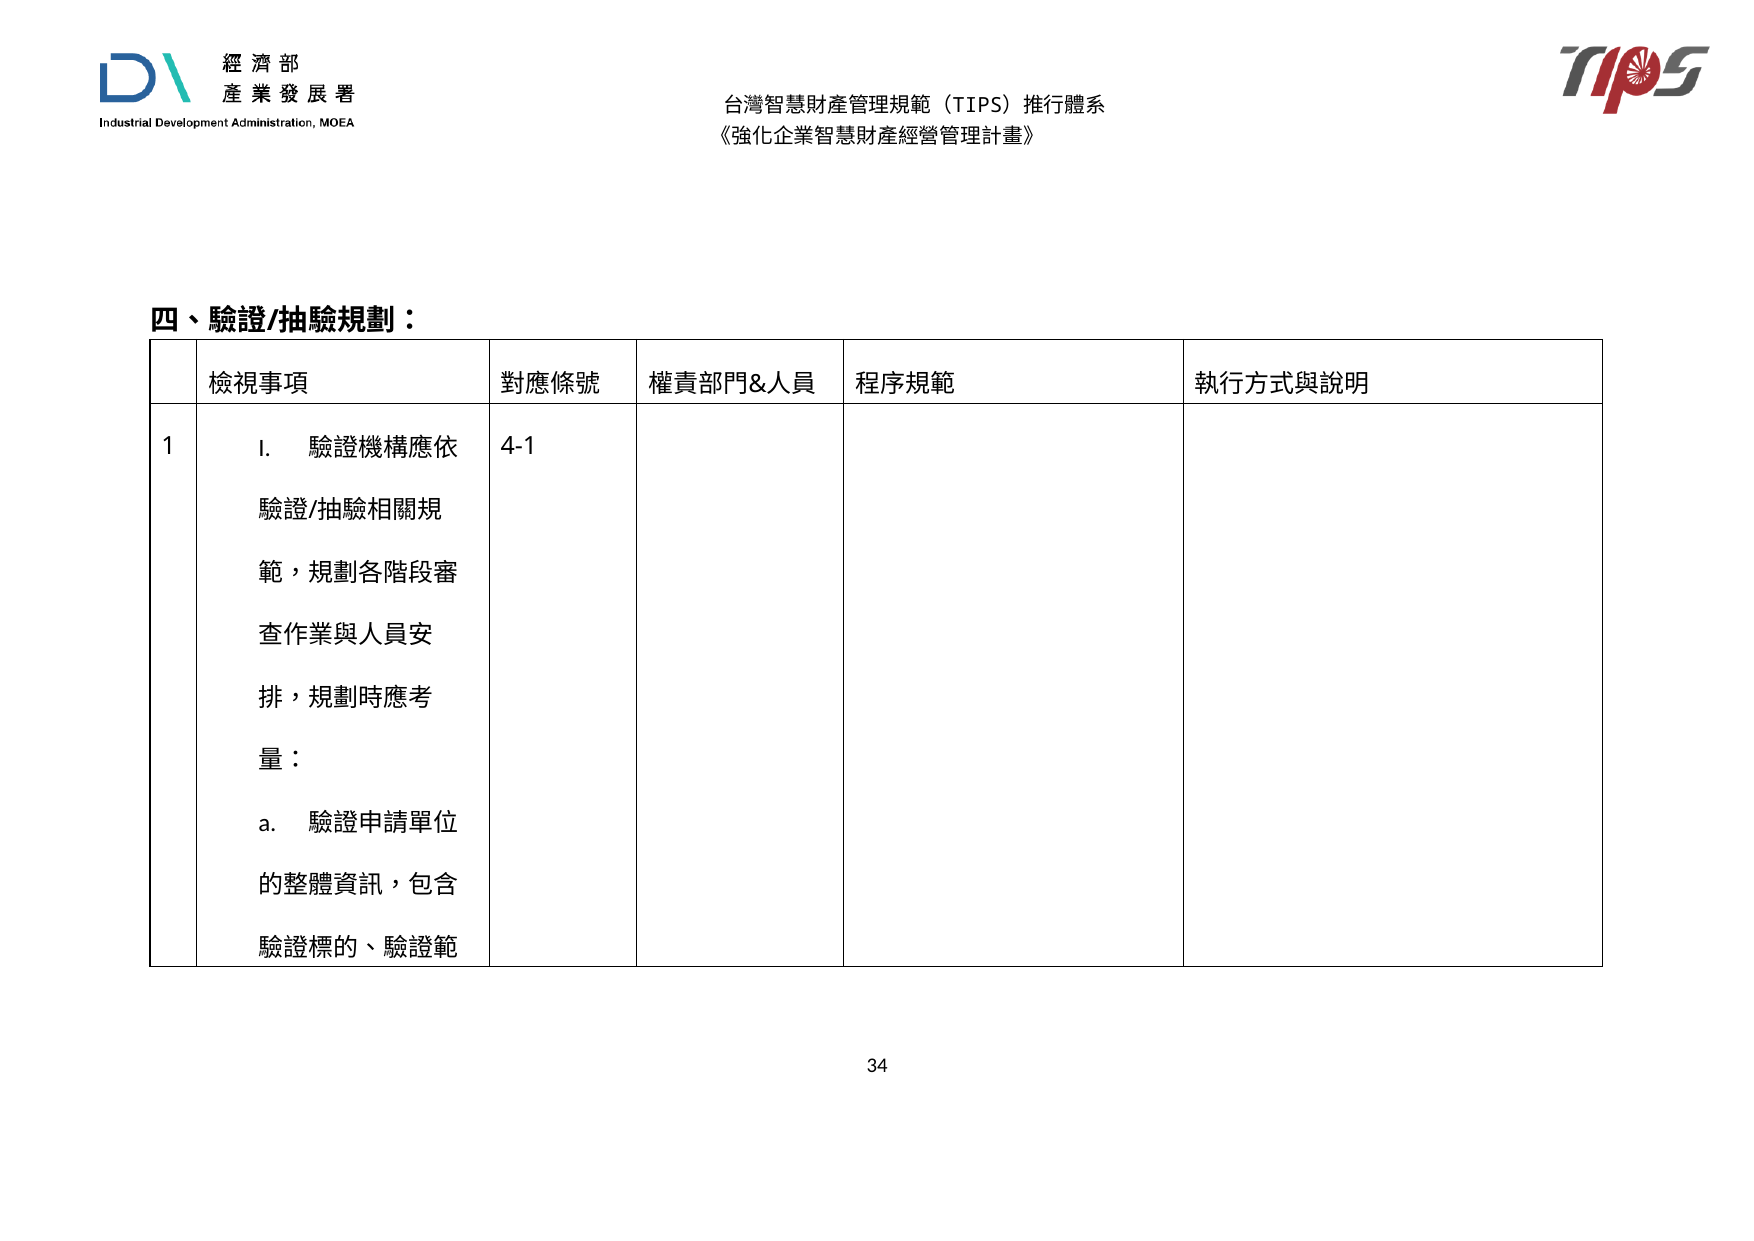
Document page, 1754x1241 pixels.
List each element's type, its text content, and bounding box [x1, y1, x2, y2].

table_cell [1184, 404, 1602, 966]
table_cell [844, 404, 1183, 966]
table_header [151, 340, 196, 402]
table_header 執行方式與說明 [1184, 340, 1602, 402]
text 四、驗證/抽驗規劃： [150, 276, 1604, 339]
table_cell 4-1 [490, 404, 636, 966]
table_cell 驗證機構應依驗證/抽驗相關規範，規劃各階段審查作業與人員安排，規劃時應考量： 驗證申請單位的整體資訊，包含驗證標的、驗證範圍、相關程序/系統、規模與廠區等； 驗證申請單位先前驗證/抽驗執行結果； 驗證申請單位內部稽核及矯正改善狀況； 驗證機構規劃驗證/抽驗各階段審查作業與人員安排之事項，應至少包含 各階段審查作業所需之時間與審查事項； 各階段審查之稽核員組成與應備能力； 各階段審查之執行紀錄。 驗證機構應建立驗證/抽驗各階段審查作業變更機制，包含變更事由、通知與事先同意流程，該變更須符合驗證/抽驗相關規範要求。 備註1：驗證規劃包含人員組成分工、時間安排、抽樣規劃、驗證申請單位溝通、利衝迴避檢視等項目。 備註2：變更審查規劃事項，如審查時間、審查方式、人員安排等事項。 備註3：通知對象包含驗證/抽驗相關的之內外部單位/人員 [197, 404, 489, 966]
table_cell [637, 404, 843, 966]
table_header 檢視事項 [197, 340, 489, 402]
table_header 權責部門&人員 [637, 340, 843, 402]
table_cell 1 [151, 404, 196, 966]
table_header 程序規範 [844, 340, 1183, 402]
table_header 對應條號 [490, 340, 636, 402]
